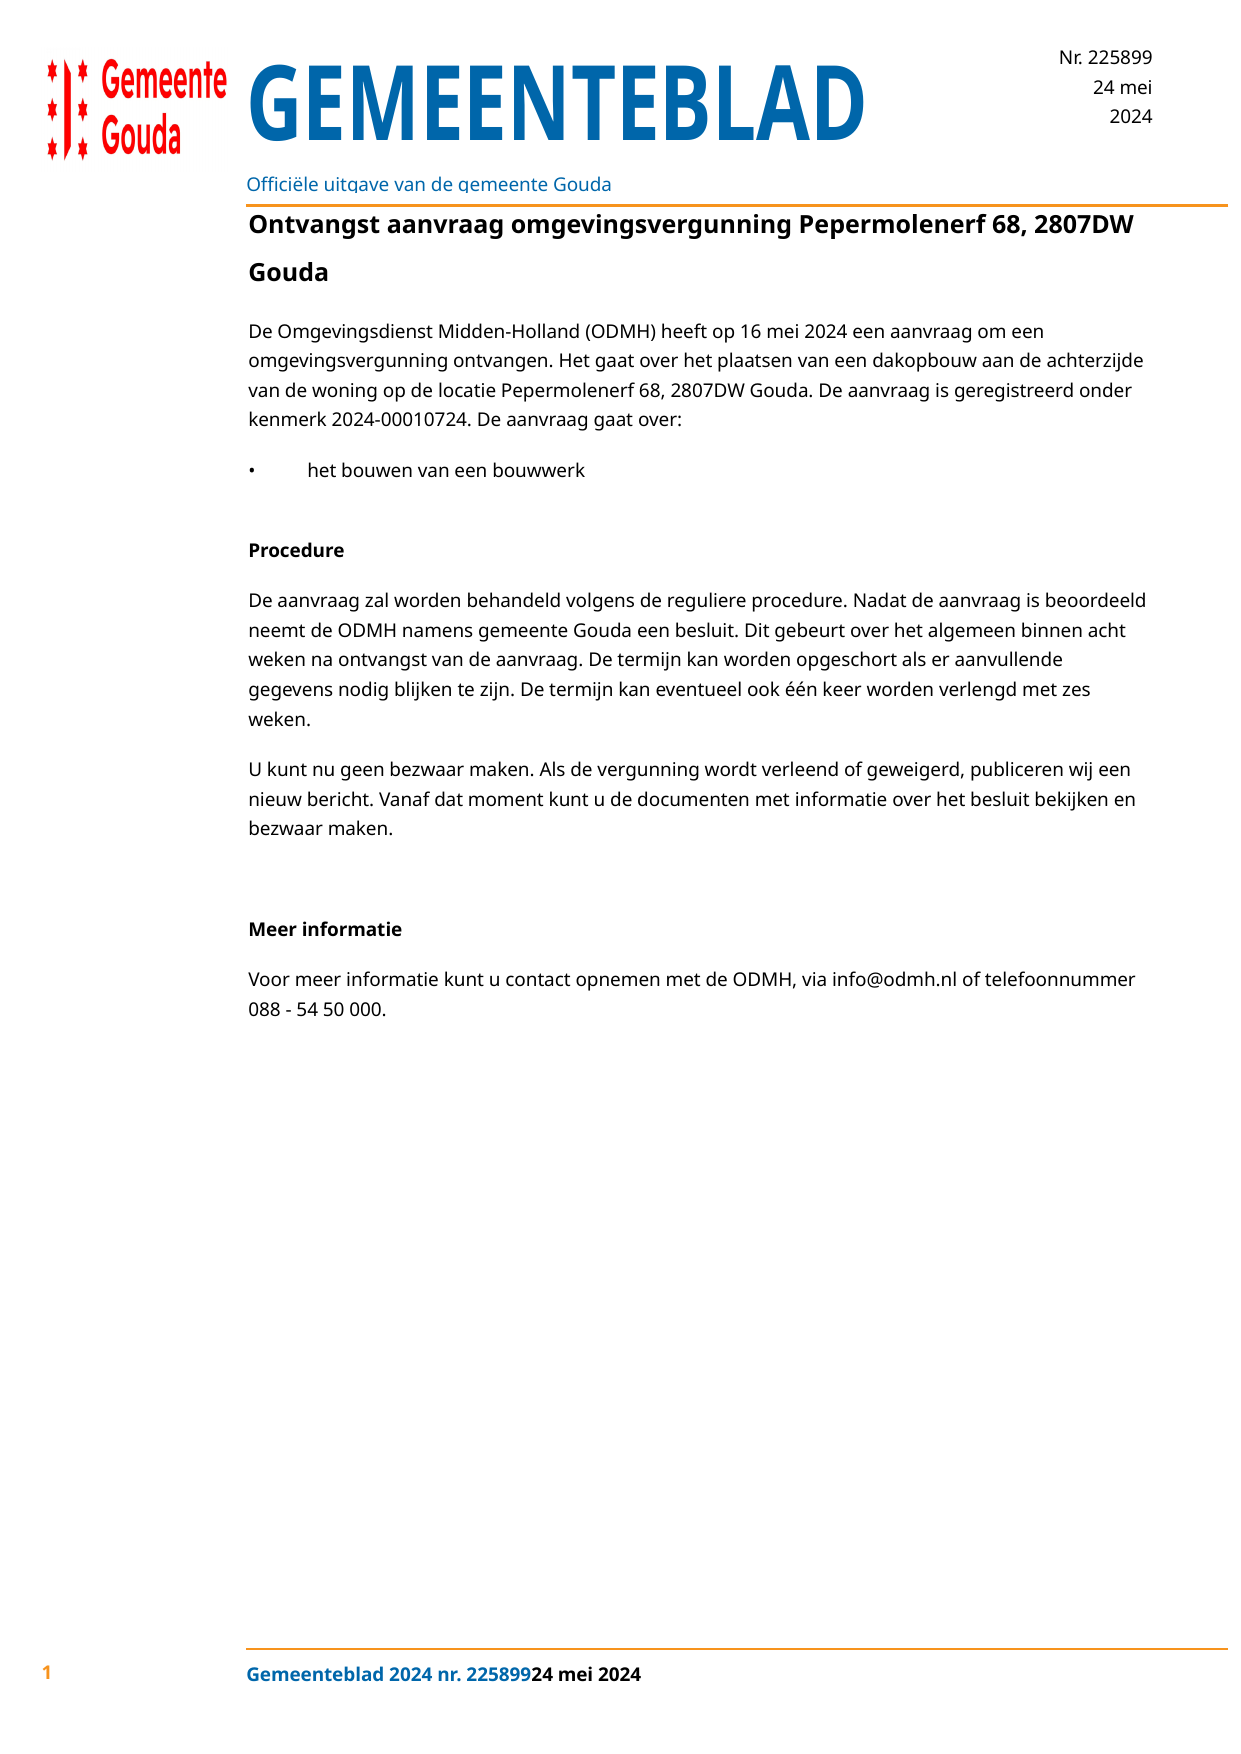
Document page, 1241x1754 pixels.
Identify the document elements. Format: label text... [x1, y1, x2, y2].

text De aanvraag zal worden behandeld volgens de reguliere procedure. Nadat de aanvraag is beoordeeld neemt de ODMH namens gemeente Gouda een besluit. Dit gebeurt over het algemeen binnen acht weken na ontvangst van de aanvraag. De termijn kan worden opgeschort als er aanvullende gegevens nodig blijken te zijn. De termijn kan eventueel ook één keer worden verlengd met zes weken. [248, 587, 1152, 732]
text Procedure [248, 537, 1152, 563]
picture [41, 47, 231, 172]
text Voor meer informatie kunt u contact opnemen met de ODMH, via info@odmh.nl of telefoonnummer 088 - 54 50 000. [248, 967, 1152, 1022]
text De Omgevingsdienst Midden-Holland (ODMH) heeft op 16 mei 2024 een aanvraag om een omgevingsvergunning ontvangen. Het gaat over het plaatsen van een dakopbouw aan de achterzijde van de woning op de locatie Pepermolenerf 68, 2807DW Gouda. De aanvraag is geregistreerd onder kenmerk 2024-00010724. De aanvraag gaat over: [248, 318, 1152, 432]
list het bouwen van een bouwwerk [248, 457, 1152, 483]
text Meer informatie [248, 916, 1152, 942]
text Ontvangst aanvraag omgevingsvergunning Pepermolenerf 68, 2807DW Gouda [248, 207, 1152, 288]
text U kunt nu geen bezwaar maken. Als de vergunning wordt verleend of geweigerd, publiceren wij een nieuw bericht. Vanaf dat moment kunt u de documenten met informatie over het besluit bekijken en bezwaar maken. [248, 756, 1152, 841]
